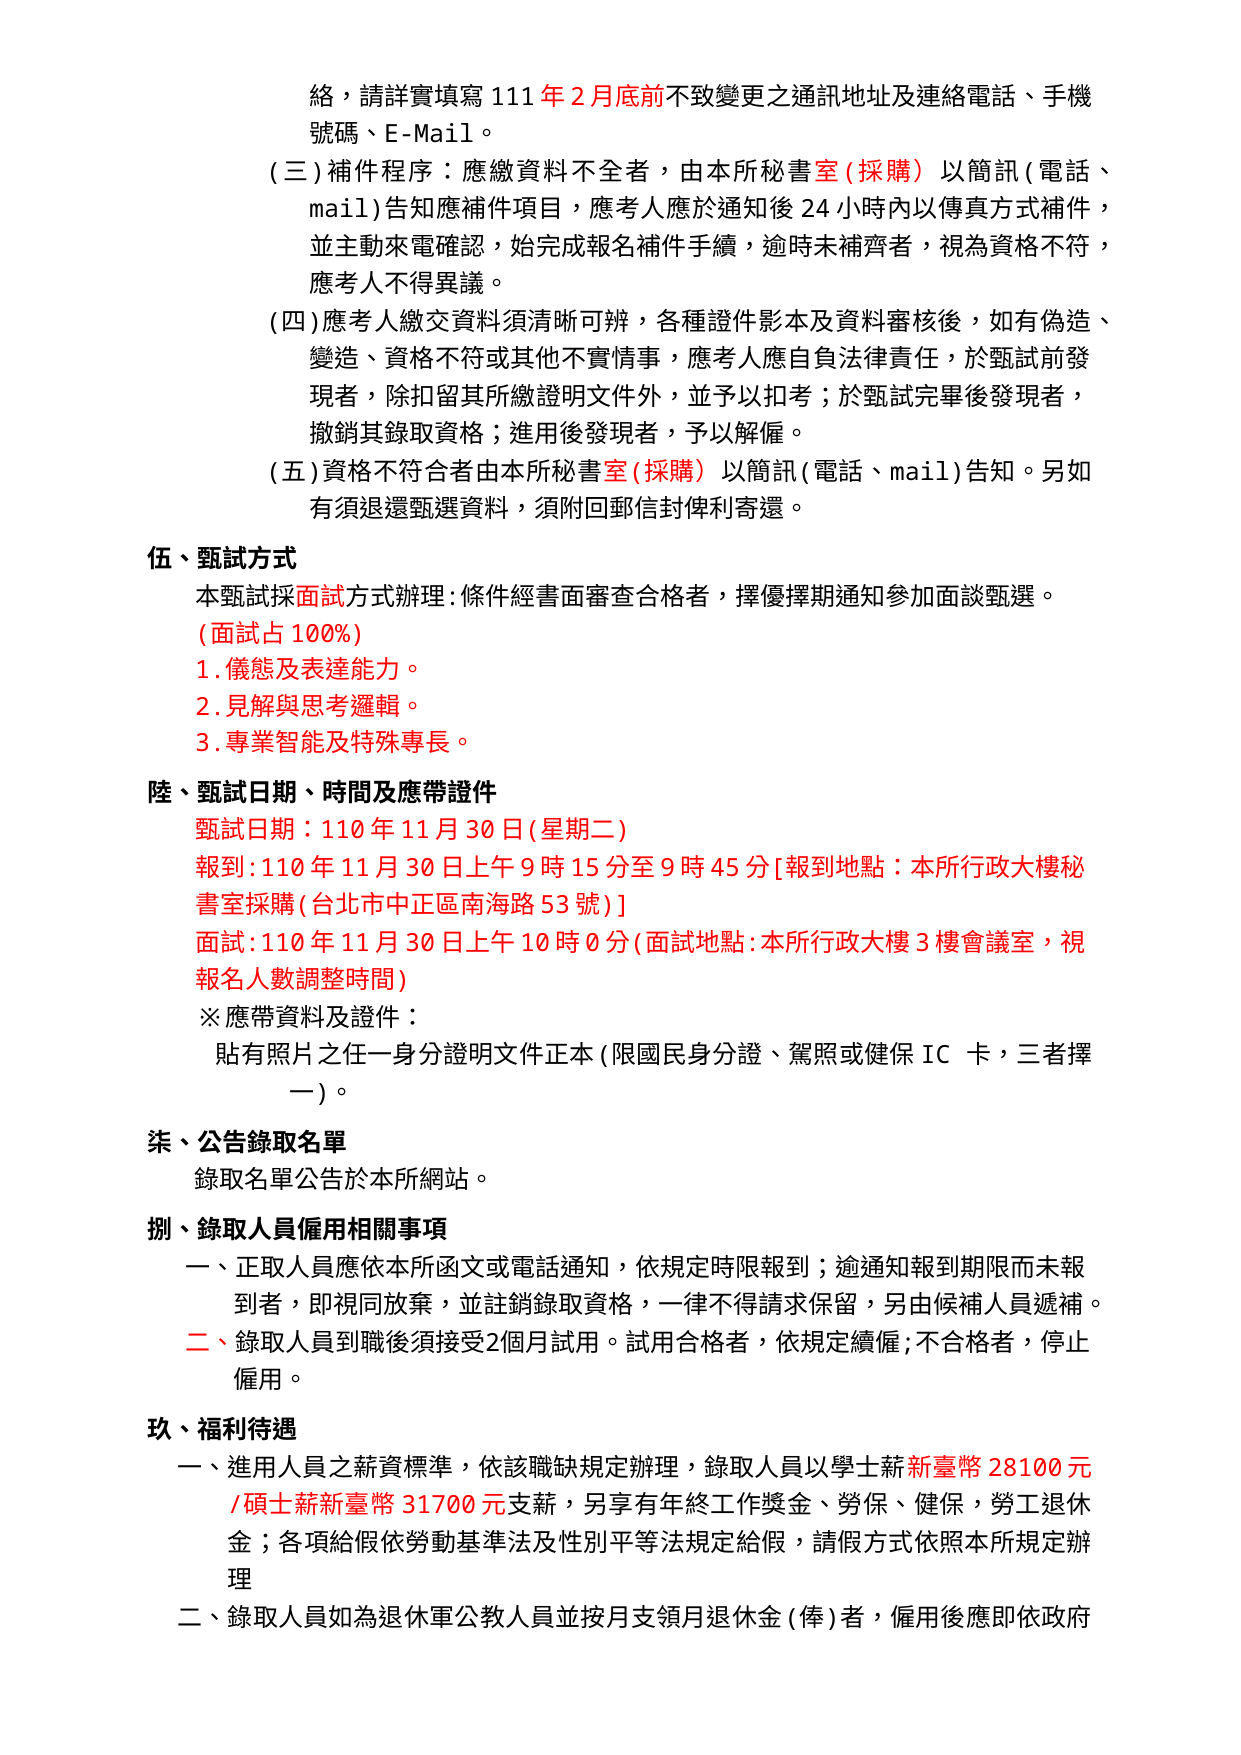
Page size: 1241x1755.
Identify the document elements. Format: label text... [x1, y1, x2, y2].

text 1.儀態及表達能力。 [195, 650, 1093, 686]
text (面試占100%) [195, 612, 1093, 650]
text 伍、甄試方式 [148, 537, 1093, 575]
text 二、錄取人員如為退休軍公教人員並按月支領月退休金(俸)者，僱用後應即依政府 [177, 1596, 1093, 1634]
text 錄取名單公告於本所網站。 [194, 1159, 1093, 1196]
text (三)補件程序：應繳資料不全者，由本所秘書室(採購）以簡訊(電話、mail)告知應補件項目，應考人應於通知後24小時內以傳真方式補件，並主動來電確認，始完成報名補件手續，逾時未補齊者，視為資格不符，應考人不得異議。 [266, 150, 1093, 300]
text 陸、甄試日期、時間及應帶證件 [148, 771, 1093, 809]
text 2.見解與思考邏輯。 [195, 686, 1093, 722]
text 甄試日期：110年11月30日(星期二) [195, 809, 1093, 846]
text 一、進用人員之薪資標準，依該職缺規定辦理，錄取人員以學士薪新臺幣28100元/碩士薪新臺幣31700元支薪，另享有年終工作獎金、勞保、健保，勞工退休金；各項給假依勞動基準法及性別平等法規定給假，請假方式依照本所規定辦理 [177, 1446, 1093, 1596]
text (四)應考人繳交資料須清晰可辨，各種證件影本及資料審核後，如有偽造、變造、資格不符或其他不實情事，應考人應自負法律責任，於甄試前發現者，除扣留其所繳證明文件外，並予以扣考；於甄試完畢後發現者，撤銷其錄取資格；進用後發現者，予以解僱。 [266, 300, 1093, 450]
text 一、正取人員應依本所函文或電話通知，依規定時限報到；逾通知報到期限而未報到者，即視同放棄，並註銷錄取資格，一律不得請求保留，另由候補人員遞補。 [185, 1246, 1093, 1321]
text 柒、公告錄取名單 [148, 1121, 1093, 1159]
text 本甄試採面試方式辦理:條件經書面審查合格者，擇優擇期通知參加面談甄選。 [195, 575, 1093, 612]
text (五)資格不符合者由本所秘書室(採購）以簡訊(電話、mail)告知。另如有須退還甄選資料，須附回郵信封俾利寄還。 [266, 450, 1093, 525]
text 面試:110年11月30日上午10時0分(面試地點:本所行政大樓3樓會議室，視報名人數調整時間) [195, 921, 1093, 996]
text ※應帶資料及證件： [195, 996, 1093, 1034]
text 3.專業智能及特殊專長。 [195, 722, 1093, 759]
text 報到:110年11月30日上午9時15分至9時45分[報到地點：本所行政大樓秘書室採購(台北市中正區南海路53號)] [195, 846, 1093, 921]
text 貼有照片之任一身分證明文件正本(限國民身分證、駕照或健保IC 卡，三者擇一)。 [216, 1034, 1093, 1109]
text (二)報名表件填妥後，須詳細核對應填各欄及應繳各件是否確無遺漏或錯誤，然後依序將報名表→畢業證書影本及相關經歷證明文件→退伍令或免服兵役證明書影本(無者免附)、身心障礙、原住民族證明文件、汽機車駕照影本等（無者免附)，由上而下整理齊全，以迴紋針夾於左上角(切勿用訂書機)，平整裝入A4信封內(請勿摺疊)，於報名截止日前(以郵戳為憑)以限時掛號寄出，如以平信郵遞致發生遺失或遲誤而無法報名者，其責任由應考人自負。為確保個人權益，寄件前請確實檢查填寫、應考資格證件是否繳交，相片及身分證影本是否黏貼。另為利連絡，請詳實填寫111年2月底前不致變更之通訊地址及連絡電話、手機號碼、E-Mail。 [266, 75, 1093, 150]
text 捌、錄取人員僱用相關事項 [148, 1209, 1093, 1246]
text 二、錄取人員到職後須接受2個月試用。試用合格者，依規定續僱;不合格者，停止僱用。 [185, 1321, 1093, 1396]
text 玖、福利待遇 [148, 1409, 1093, 1446]
